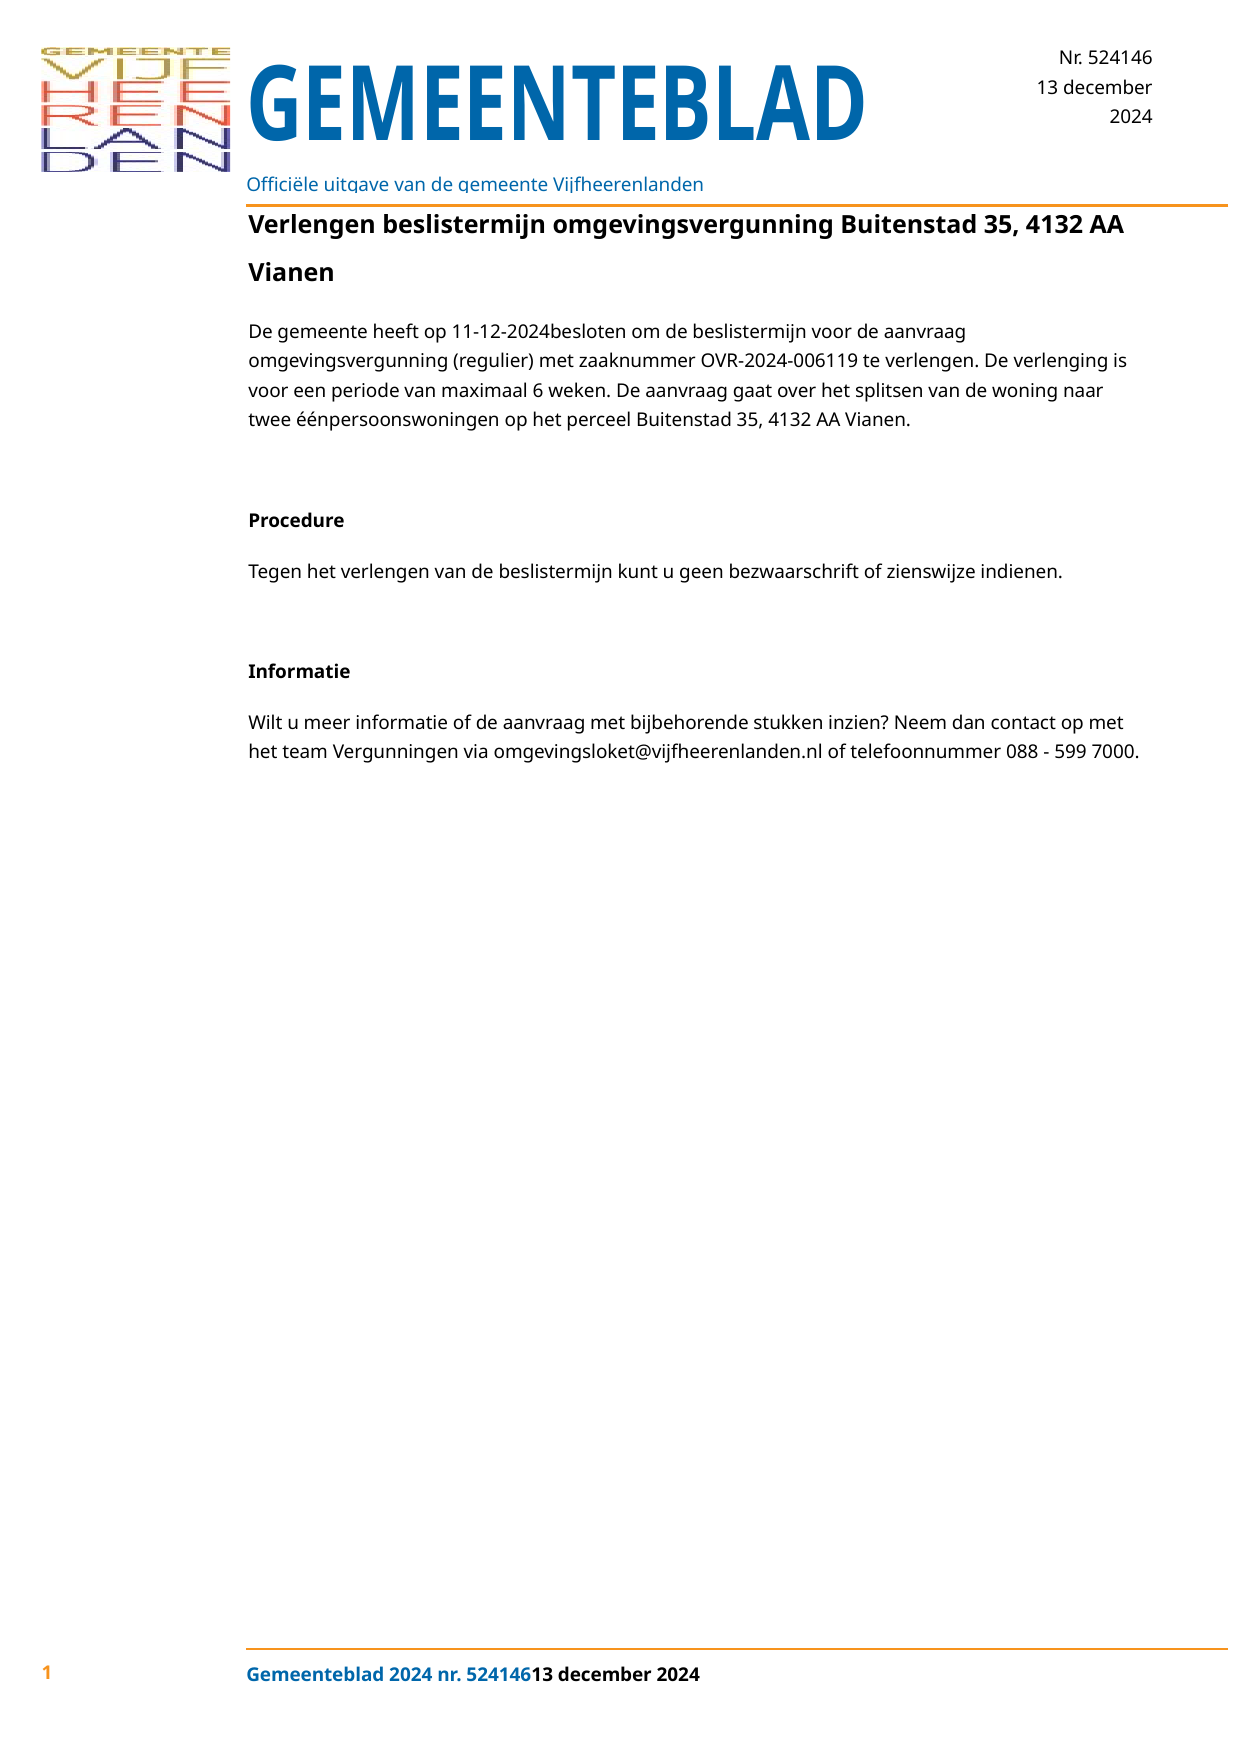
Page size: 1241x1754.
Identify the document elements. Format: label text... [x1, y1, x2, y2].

text Wilt u meer informatie of de aanvraag met bijbehorende stukken inzien? Neem dan contact op met het team Vergunningen via omgevingsloket@vijfheerenlanden.nl of telefoonnummer 088 - 599 7000. [248, 709, 1152, 764]
text De gemeente heeft op 11-12-2024besloten om de beslistermijn voor de aanvraag omgevingsvergunning (regulier) met zaaknummer OVR-2024-006119 te verlengen. De verlenging is voor een periode van maximaal 6 weken. De aanvraag gaat over het splitsen van de woning naar twee éénpersoonswoningen op het perceel Buitenstad 35, 4132 AA Vianen. [248, 318, 1152, 432]
text Informatie [248, 659, 1152, 684]
text Tegen het verlengen van de beslistermijn kunt u geen bezwaarschrift of zienswijze indienen. [248, 558, 1152, 584]
picture [41, 47, 231, 172]
text Procedure [248, 507, 1152, 533]
text Verlengen beslistermijn omgevingsvergunning Buitenstad 35, 4132 AA Vianen [248, 207, 1152, 288]
